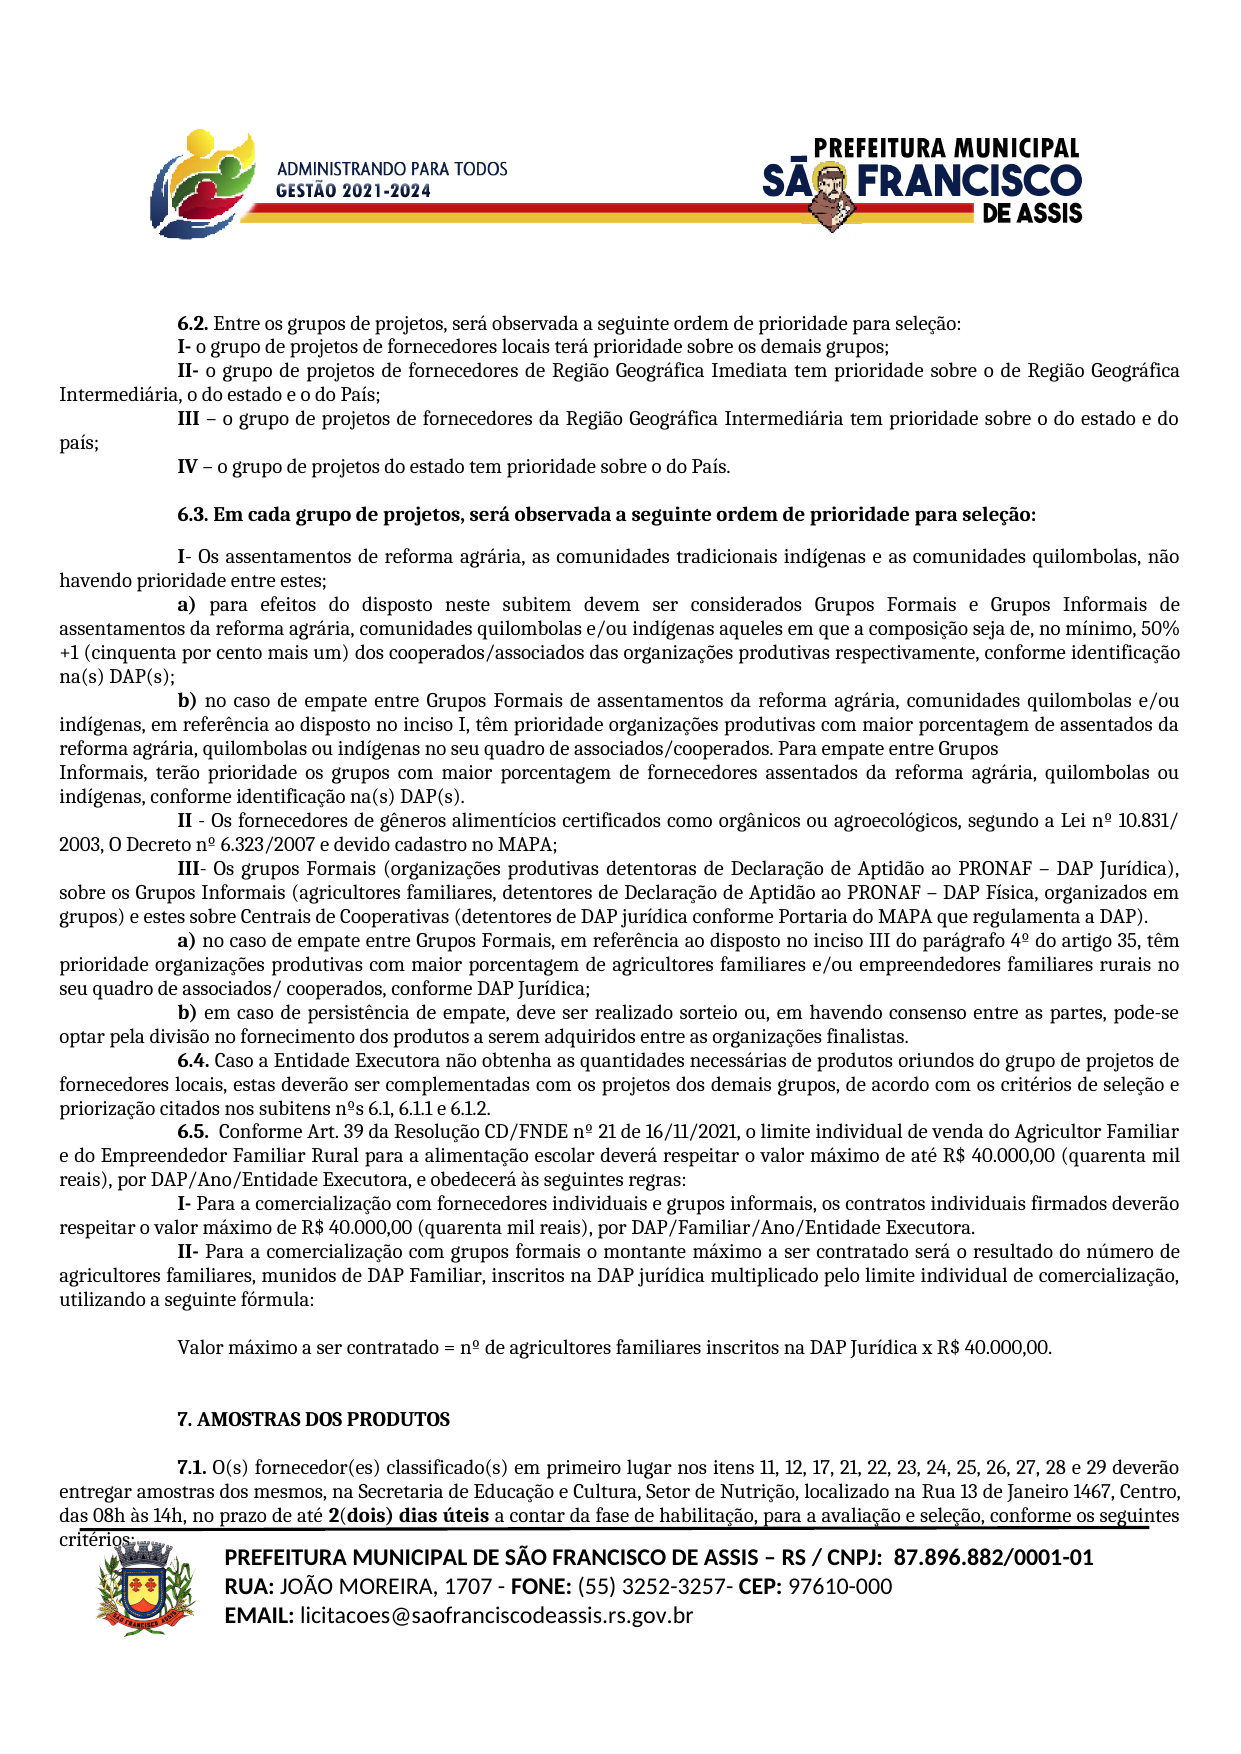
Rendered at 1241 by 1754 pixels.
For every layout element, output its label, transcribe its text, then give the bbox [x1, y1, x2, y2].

text Valor máximo a ser contratado = nº de agricultores familiares inscritos na DAP Jurídica x R$ 40.000,00. [59, 1336, 1181, 1360]
text Informais, terão prioridade os grupos com maior porcentagem de fornecedores assentados da reforma agrária, quilombolas ou indígenas, conforme identificação na(s) DAP(s). [59, 761, 1181, 809]
text I- Para a comercialização com fornecedores individuais e grupos informais, os contratos individuais firmados deverão respeitar o valor máximo de R$ 40.000,00 (quarenta mil reais), por DAP/Familiar/Ano/Entidade Executora. [59, 1192, 1181, 1240]
text II- o grupo de projetos de fornecedores de Região Geográfica Imediata tem prioridade sobre o de Região Geográfica Intermediária, o do estado e o do País; [59, 359, 1181, 407]
text IV – o grupo de projetos do estado tem prioridade sobre o do País. [59, 455, 1181, 479]
text I- o grupo de projetos de fornecedores locais terá prioridade sobre os demais grupos; [59, 335, 1181, 359]
text a) no caso de empate entre Grupos Formais, em referência ao disposto no inciso III do parágrafo 4º do artigo 35, têm prioridade organizações produtivas com maior porcentagem de agricultores familiares e/ou empreendedores familiares rurais no seu quadro de associados/ cooperados, conforme DAP Jurídica; [59, 928, 1181, 1000]
text 7.1. O(s) fornecedor(es) classificado(s) em primeiro lugar nos itens 11, 12, 17, 21, 22, 23, 24, 25, 26, 27, 28 e 29 deverão entregar amostras dos mesmos, na Secretaria de Educação e Cultura, Setor de Nutrição, localizado na Rua 13 de Janeiro 1467, Centro, das 08h às 14h, no prazo de até 2(dois) dias úteis a contar da fase de habilitação, para a avaliação e seleção, conforme os seguintes critérios: [59, 1456, 1181, 1552]
text 7. AMOSTRAS DOS PRODUTOS [59, 1408, 1181, 1432]
text 6.4. Caso a Entidade Executora não obtenha as quantidades necessárias de produtos oriundos do grupo de projetos de fornecedores locais, estas deverão ser complementadas com os projetos dos demais grupos, de acordo com os critérios de seleção e priorização citados nos subitens nºs 6.1, 6.1.1 e 6.1.2. [59, 1048, 1181, 1120]
text 6.5. Conforme Art. 39 da Resolução CD/FNDE nº 21 de 16/11/2021, o limite individual de venda do Agricultor Familiar e do Empreendedor Familiar Rural para a alimentação escolar deverá respeitar o valor máximo de até R$ 40.000,00 (quarenta mil reais), por DAP/Ano/Entidade Executora, e obedecerá às seguintes regras: [59, 1120, 1181, 1192]
text a) para efeitos do disposto neste subitem devem ser considerados Grupos Formais e Grupos Informais de assentamentos da reforma agrária, comunidades quilombolas e/ou indígenas aqueles em que a composição seja de, no mínimo, 50%+1 (cinquenta por cento mais um) dos cooperados/associados das organizações produtivas respectivamente, conforme identificação na(s) DAP(s); [59, 593, 1181, 689]
text I- Os assentamentos de reforma agrária, as comunidades tradicionais indígenas e as comunidades quilombolas, não havendo prioridade entre estes; [59, 545, 1181, 593]
text II- Para a comercialização com grupos formais o montante máximo a ser contratado será o resultado do número de agricultores familiares, munidos de DAP Familiar, inscritos na DAP jurídica multiplicado pelo limite individual de comercialização, utilizando a seguinte fórmula: [59, 1240, 1181, 1312]
text 6.2. Entre os grupos de projetos, será observada a seguinte ordem de prioridade para seleção: [159, 311, 1181, 335]
text III – o grupo de projetos de fornecedores da Região Geográfica Intermediária tem prioridade sobre o do estado e do país; [59, 407, 1181, 455]
text b) no caso de empate entre Grupos Formais de assentamentos da reforma agrária, comunidades quilombolas e/ou indígenas, em referência ao disposto no inciso I, têm prioridade organizações produtivas com maior porcentagem de assentados da reforma agrária, quilombolas ou indígenas no seu quadro de associados/cooperados. Para empate entre Grupos [59, 689, 1181, 761]
text b) em caso de persistência de empate, deve ser realizado sorteio ou, em havendo consenso entre as partes, pode-se optar pela divisão no fornecimento dos produtos a serem adquiridos entre as organizações finalistas. [59, 1000, 1181, 1048]
text [59, 311, 157, 335]
text II - Os fornecedores de gêneros alimentícios certificados como orgânicos ou agroecológicos, segundo a Lei nº 10.831/ 2003, O Decreto nº 6.323/2007 e devido cadastro no MAPA; [59, 809, 1181, 857]
text III- Os grupos Formais (organizações produtivas detentoras de Declaração de Aptidão ao PRONAF – DAP Jurídica), sobre os Grupos Informais (agricultores familiares, detentores de Declaração de Aptidão ao PRONAF – DAP Física, organizados em grupos) e estes sobre Centrais de Cooperativas (detentores de DAP jurídica conforme Portaria do MAPA que regulamenta a DAP). [59, 857, 1181, 928]
text 6.3. Em cada grupo de projetos, será observada a seguinte ordem de prioridade para seleção: [59, 503, 1181, 527]
